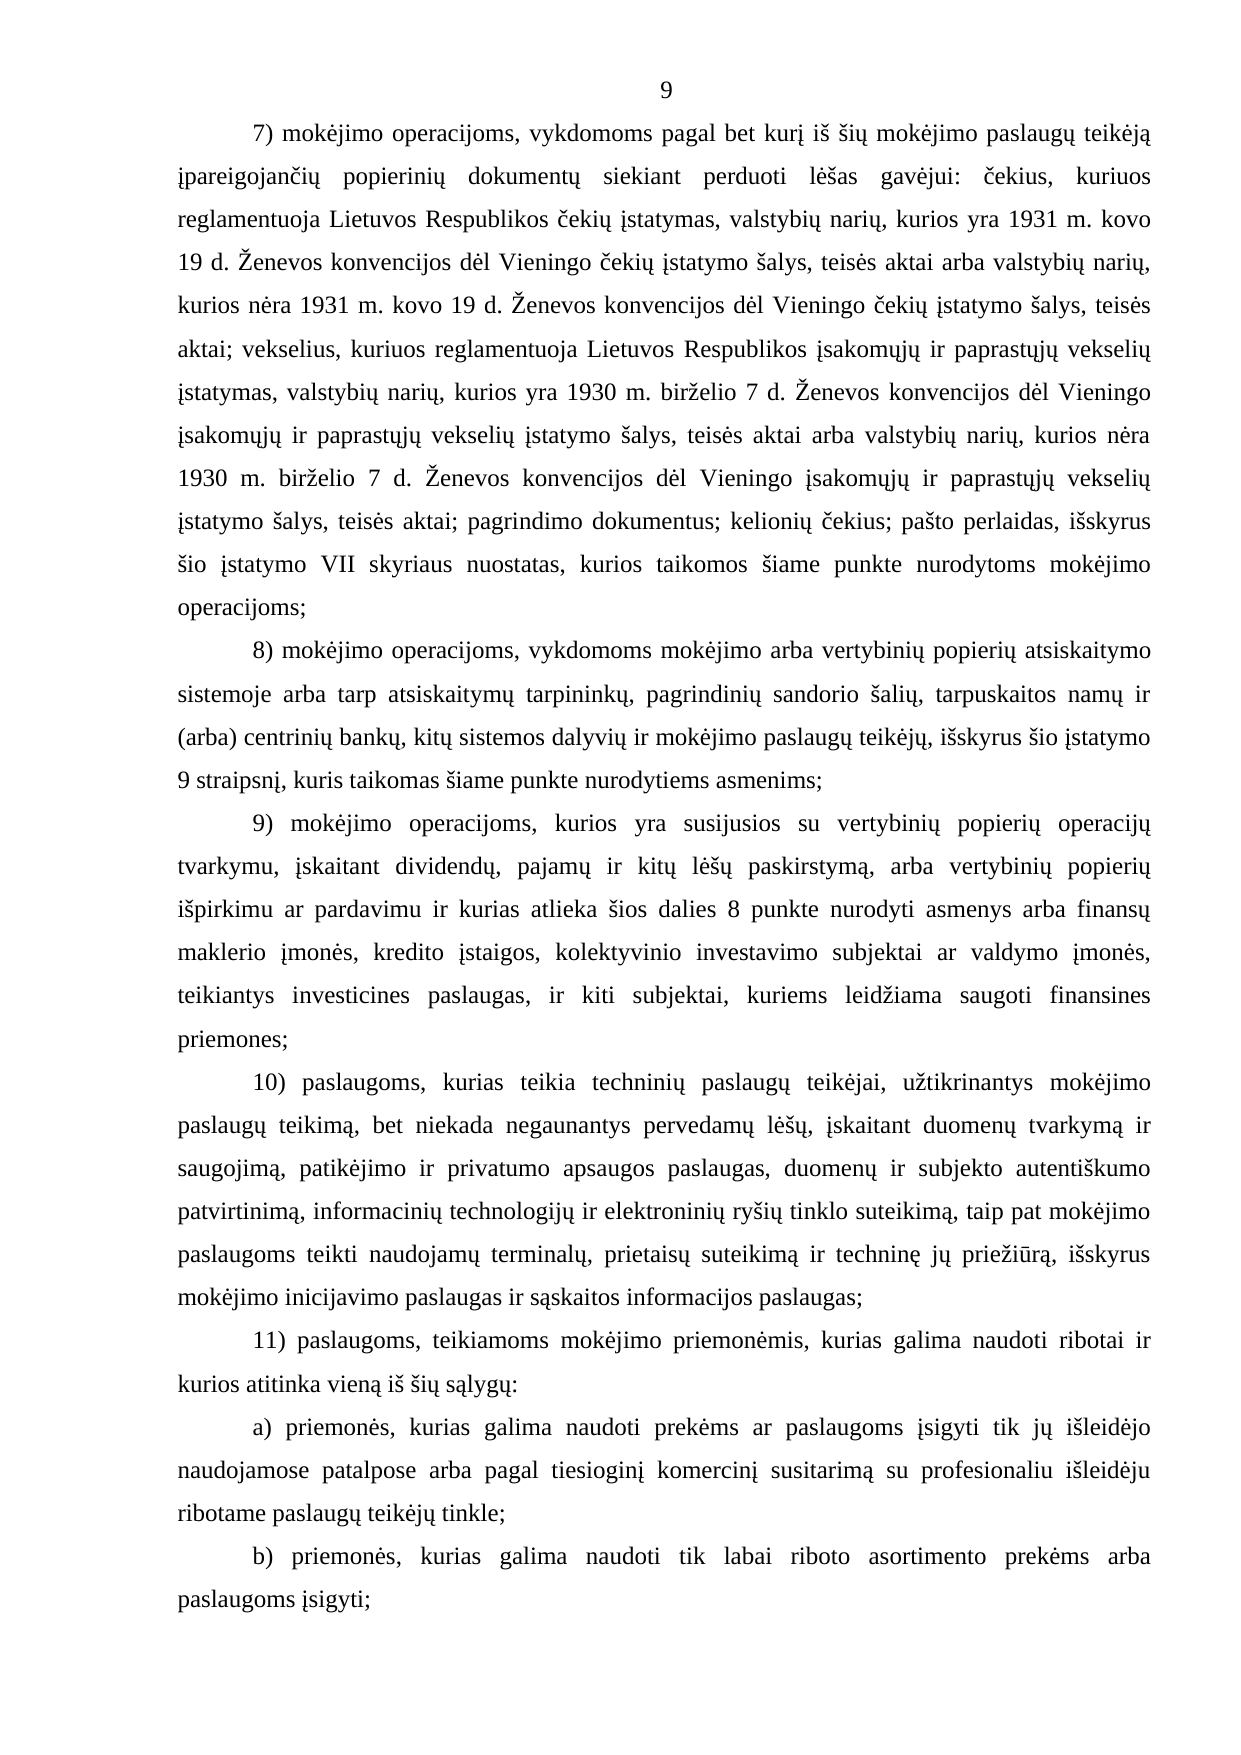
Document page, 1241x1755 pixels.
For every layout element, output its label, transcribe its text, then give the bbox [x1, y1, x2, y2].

text 9) mokėjimo operacijoms, kurios yra susijusios su vertybinių popierių operacijų tvarkymu, įskaitant dividendų, pajamų ir kitų lėšų paskirstymą, arba vertybinių popierių išpirkimu ar pardavimu ir kurias atlieka šios dalies 8 punkte nurodyti asmenys arba finansų maklerio įmonės, kredito įstaigos, kolektyvinio investavimo subjektai ar valdymo įmonės, teikiantys investicines paslaugas, ir kiti subjektai, kuriems leidžiama saugoti finansines priemones; [177, 808, 1152, 1052]
text 7) mokėjimo operacijoms, vykdomoms pagal bet kurį iš šių mokėjimo paslaugų teikėją įpareigojančių popierinių dokumentų siekiant perduoti lėšas gavėjui: čekius, kuriuos reglamentuoja Lietuvos Respublikos čekių įstatymas, valstybių narių, kurios yra 1931 m. kovo 19 d. Ženevos konvencijos dėl Vieningo čekių įstatymo šalys, teisės aktai arba valstybių narių, kurios nėra 1931 m. kovo 19 d. Ženevos konvencijos dėl Vieningo čekių įstatymo šalys, teisės aktai; vekselius, kuriuos reglamentuoja Lietuvos Respublikos įsakomųjų ir paprastųjų vekselių įstatymas, valstybių narių, kurios yra 1930 m. birželio 7 d. Ženevos konvencijos dėl Vieningo įsakomųjų ir paprastųjų vekselių įstatymo šalys, teisės aktai arba valstybių narių, kurios nėra 1930 m. birželio 7 d. Ženevos konvencijos dėl Vieningo įsakomųjų ir paprastųjų vekselių įstatymo šalys, teisės aktai; pagrindimo dokumentus; kelionių čekius; pašto perlaidas, išskyrus šio įstatymo VII skyriaus nuostatas, kurios taikomos šiame punkte nurodytoms mokėjimo operacijoms; [177, 118, 1152, 621]
text b) priemonės, kurias galima naudoti tik labai riboto asortimento prekėms arba paslaugoms įsigyti; [177, 1541, 1152, 1613]
text 8) mokėjimo operacijoms, vykdomoms mokėjimo arba vertybinių popierių atsiskaitymo sistemoje arba tarp atsiskaitymų tarpininkų, pagrindinių sandorio šalių, tarpuskaitos namų ir (arba) centrinių bankų, kitų sistemos dalyvių ir mokėjimo paslaugų teikėjų, išskyrus šio įstatymo 9 straipsnį, kuris taikomas šiame punkte nurodytiems asmenims; [177, 636, 1152, 794]
text 10) paslaugoms, kurias teikia techninių paslaugų teikėjai, užtikrinantys mokėjimo paslaugų teikimą, bet niekada negaunantys pervedamų lėšų, įskaitant duomenų tvarkymą ir saugojimą, patikėjimo ir privatumo apsaugos paslaugas, duomenų ir subjekto autentiškumo patvirtinimą, informacinių technologijų ir elektroninių ryšių tinklo suteikimą, taip pat mokėjimo paslaugoms teikti naudojamų terminalų, prietaisų suteikimą ir techninę jų priežiūrą, išskyrus mokėjimo inicijavimo paslaugas ir sąskaitos informacijos paslaugas; [177, 1067, 1152, 1311]
text 11) paslaugoms, teikiamoms mokėjimo priemonėmis, kurias galima naudoti ribotai ir kurios atitinka vieną iš šių sąlygų: [177, 1326, 1152, 1397]
text a) priemonės, kurias galima naudoti prekėms ar paslaugoms įsigyti tik jų išleidėjo naudojamose patalpose arba pagal tiesioginį komercinį susitarimą su profesionaliu išleidėju ribotame paslaugų teikėjų tinkle; [177, 1412, 1152, 1527]
